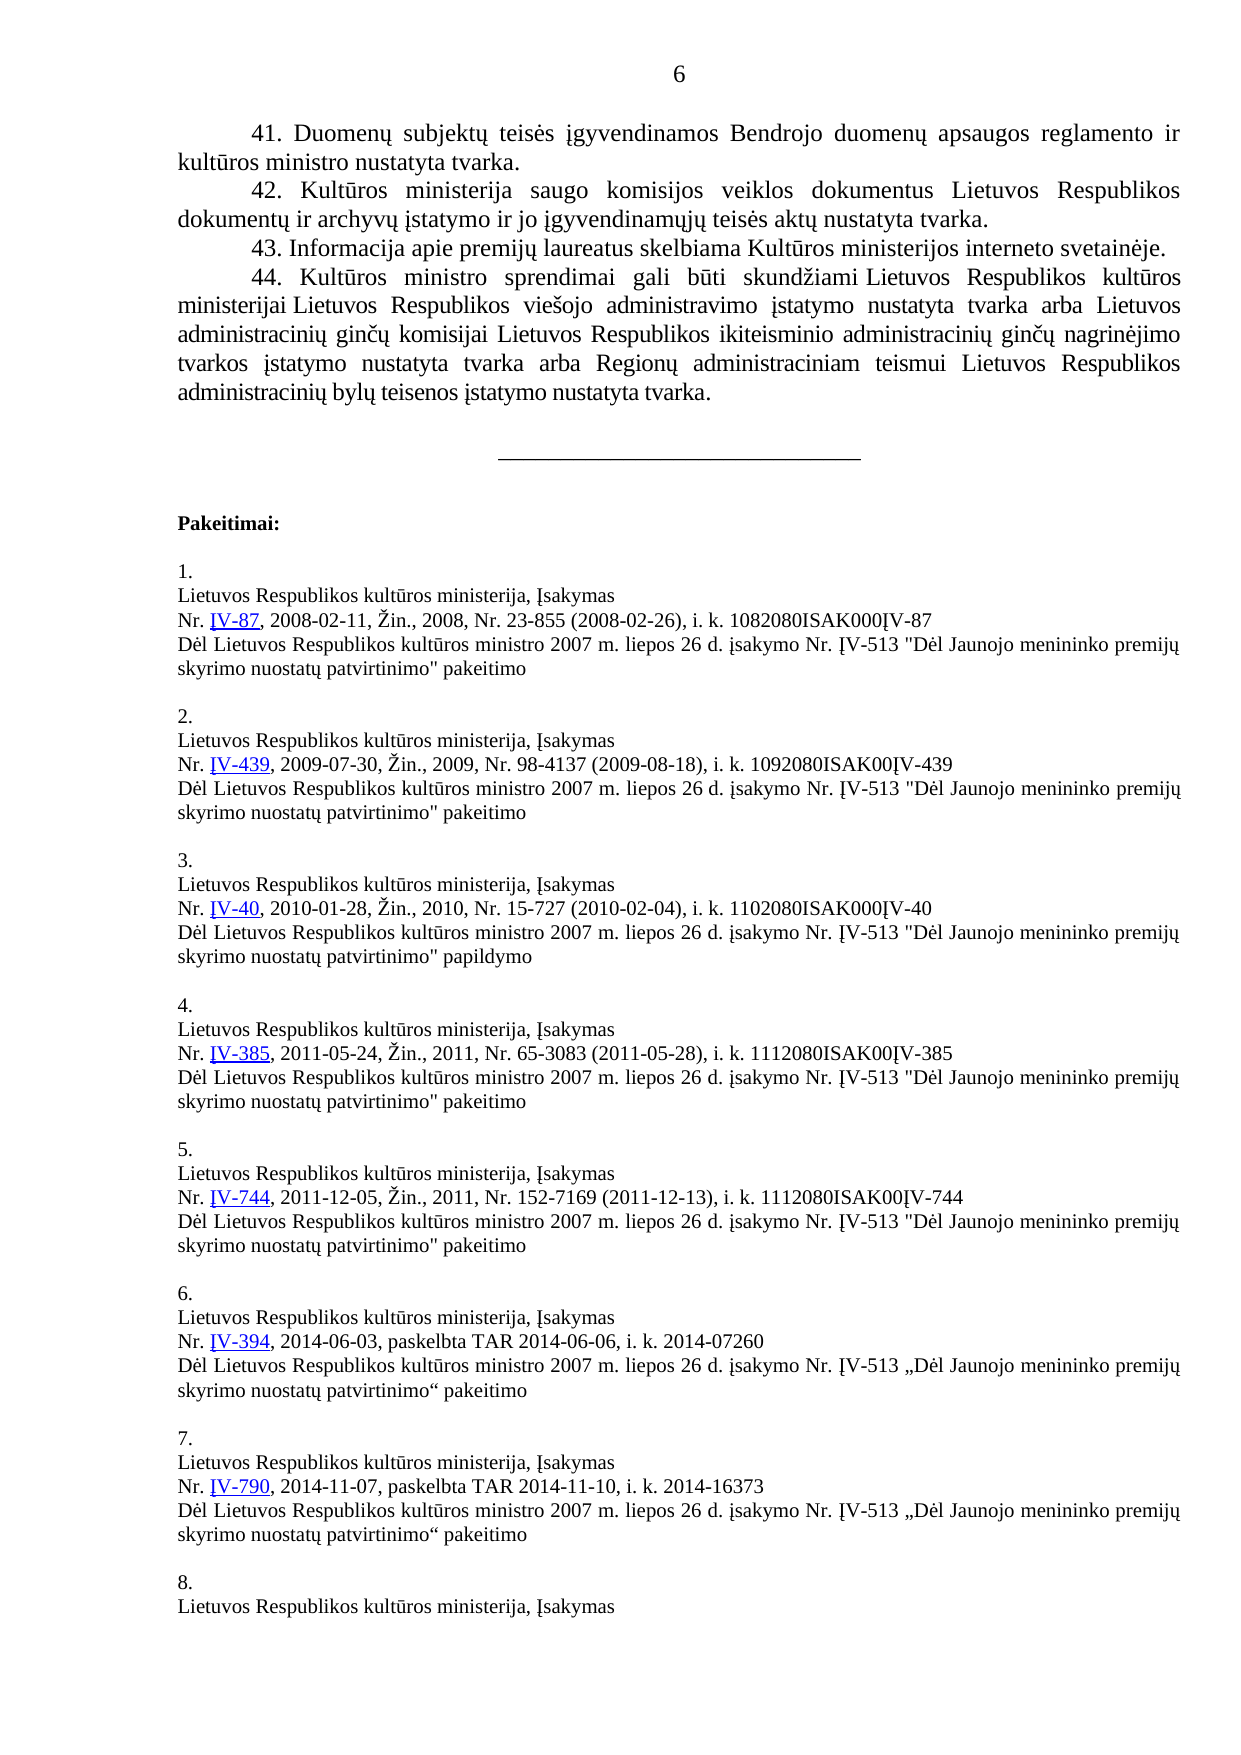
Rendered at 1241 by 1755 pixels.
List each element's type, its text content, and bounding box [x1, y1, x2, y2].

text Pakeitimai: [177, 511, 1181, 535]
text Nr. ĮV-394, 2014-06-03, paskelbta TAR 2014-06-06, i. k. 2014-07260 [177, 1329, 1181, 1353]
text Lietuvos Respublikos kultūros ministerija, Įsakymas [177, 583, 1181, 607]
text 2. [177, 704, 1181, 728]
text 44. Kultūros ministro sprendimai gali būti skundžiami Lietuvos Respublikos kultūros ministerijai Lietuvos Respublikos viešojo administravimo įstatymo nustatyta tvarka arba Lietuvos administracinių ginčų komisijai Lietuvos Respublikos ikiteisminio administracinių ginčų nagrinėjimo tvarkos įstatymo nustatyta tvarka arba Regionų administraciniam teismui Lietuvos Respublikos administracinių bylų teisenos įstatymo nustatyta tvarka. [177, 262, 1181, 406]
text 8. [177, 1570, 1181, 1594]
text Lietuvos Respublikos kultūros ministerija, Įsakymas [177, 1450, 1181, 1474]
text 3. [177, 848, 1181, 872]
text 4. [177, 992, 1181, 1017]
text 5. [177, 1137, 1181, 1161]
text Nr. ĮV-40, 2010-01-28, Žin., 2010, Nr. 15-727 (2010-02-04), i. k. 1102080ISAK000ĮV-40 [177, 896, 1181, 920]
text Nr. ĮV-439, 2009-07-30, Žin., 2009, Nr. 98-4137 (2009-08-18), i. k. 1092080ISAK00ĮV-439 [177, 752, 1181, 776]
text Lietuvos Respublikos kultūros ministerija, Įsakymas [177, 1305, 1181, 1329]
text Dėl Lietuvos Respublikos kultūros ministro 2007 m. liepos 26 d. įsakymo Nr. ĮV-513 "Dėl Jaunojo menininko premijų skyrimo nuostatų patvirtinimo" pakeitimo [177, 632, 1181, 680]
text Dėl Lietuvos Respublikos kultūros ministro 2007 m. liepos 26 d. įsakymo Nr. ĮV-513 "Dėl Jaunojo menininko premijų skyrimo nuostatų patvirtinimo" pakeitimo [177, 1209, 1181, 1257]
text Dėl Lietuvos Respublikos kultūros ministro 2007 m. liepos 26 d. įsakymo Nr. ĮV-513 „Dėl Jaunojo menininko premijų skyrimo nuostatų patvirtinimo“ pakeitimo [177, 1498, 1181, 1546]
text Nr. ĮV-790, 2014-11-07, paskelbta TAR 2014-11-10, i. k. 2014-16373 [177, 1474, 1181, 1498]
text Lietuvos Respublikos kultūros ministerija, Įsakymas [177, 1161, 1181, 1185]
text Dėl Lietuvos Respublikos kultūros ministro 2007 m. liepos 26 d. įsakymo Nr. ĮV-513 "Dėl Jaunojo menininko premijų skyrimo nuostatų patvirtinimo" pakeitimo [177, 1065, 1181, 1113]
text Lietuvos Respublikos kultūros ministerija, Įsakymas [177, 728, 1181, 752]
text 42. Kultūros ministerija saugo komisijos veiklos dokumentus Lietuvos Respublikos dokumentų ir archyvų įstatymo ir jo įgyvendinamųjų teisės aktų nustatyta tvarka. [177, 176, 1181, 233]
text 41. Duomenų subjektų teisės įgyvendinamos Bendrojo duomenų apsaugos reglamento ir kultūros ministro nustatyta tvarka. [177, 118, 1181, 176]
text Dėl Lietuvos Respublikos kultūros ministro 2007 m. liepos 26 d. įsakymo Nr. ĮV-513 „Dėl Jaunojo menininko premijų skyrimo nuostatų patvirtinimo“ pakeitimo [177, 1353, 1181, 1402]
text Nr. ĮV-87, 2008-02-11, Žin., 2008, Nr. 23-855 (2008-02-26), i. k. 1082080ISAK000ĮV-87 [177, 607, 1181, 632]
text 7. [177, 1426, 1181, 1450]
text 6. [177, 1281, 1181, 1305]
text 1. [177, 559, 1181, 583]
text Lietuvos Respublikos kultūros ministerija, Įsakymas [177, 1594, 1181, 1618]
text Lietuvos Respublikos kultūros ministerija, Įsakymas [177, 1017, 1181, 1041]
text 43. Informacija apie premijų laureatus skelbiama Kultūros ministerijos interneto svetainėje. [177, 233, 1181, 262]
text Lietuvos Respublikos kultūros ministerija, Įsakymas [177, 872, 1181, 896]
text _____________________________ [177, 434, 1181, 463]
text Nr. ĮV-385, 2011-05-24, Žin., 2011, Nr. 65-3083 (2011-05-28), i. k. 1112080ISAK00ĮV-385 [177, 1041, 1181, 1065]
text Dėl Lietuvos Respublikos kultūros ministro 2007 m. liepos 26 d. įsakymo Nr. ĮV-513 "Dėl Jaunojo menininko premijų skyrimo nuostatų patvirtinimo" papildymo [177, 920, 1181, 968]
text Nr. ĮV-744, 2011-12-05, Žin., 2011, Nr. 152-7169 (2011-12-13), i. k. 1112080ISAK00ĮV-744 [177, 1185, 1181, 1209]
text Dėl Lietuvos Respublikos kultūros ministro 2007 m. liepos 26 d. įsakymo Nr. ĮV-513 "Dėl Jaunojo menininko premijų skyrimo nuostatų patvirtinimo" pakeitimo [177, 776, 1181, 824]
